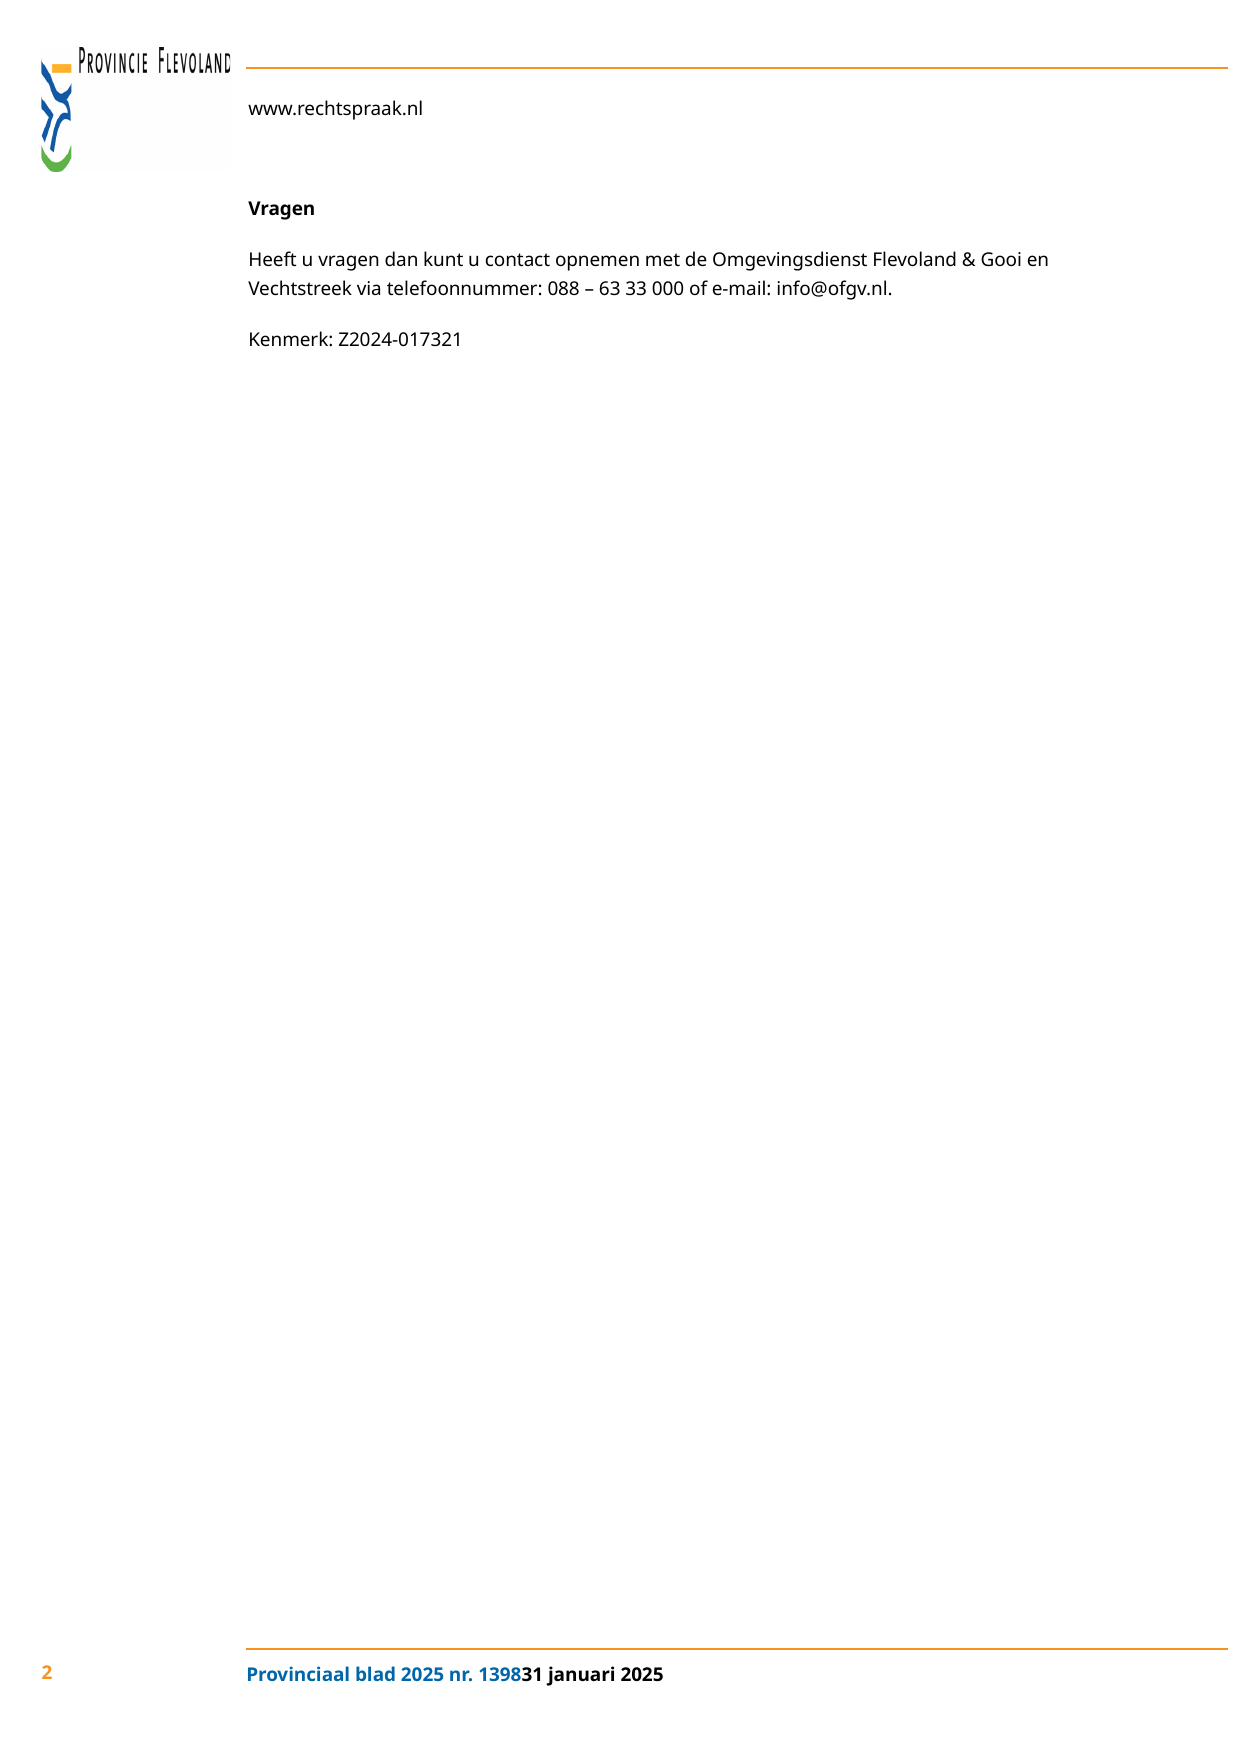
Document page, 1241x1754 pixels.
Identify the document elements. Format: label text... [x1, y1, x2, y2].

text Heeft u vragen dan kunt u contact opnemen met de Omgevingsdienst Flevoland & Gooi en Vechtstreek via telefoonnummer: 088 – 63 33 000 of e-mail: info@ofgv.nl. [248, 246, 1152, 301]
text www.rechtspraak.nl [248, 95, 1152, 121]
text Vragen [248, 196, 1152, 221]
picture [41, 47, 231, 172]
text Kenmerk: Z2024-017321 [248, 326, 1152, 352]
